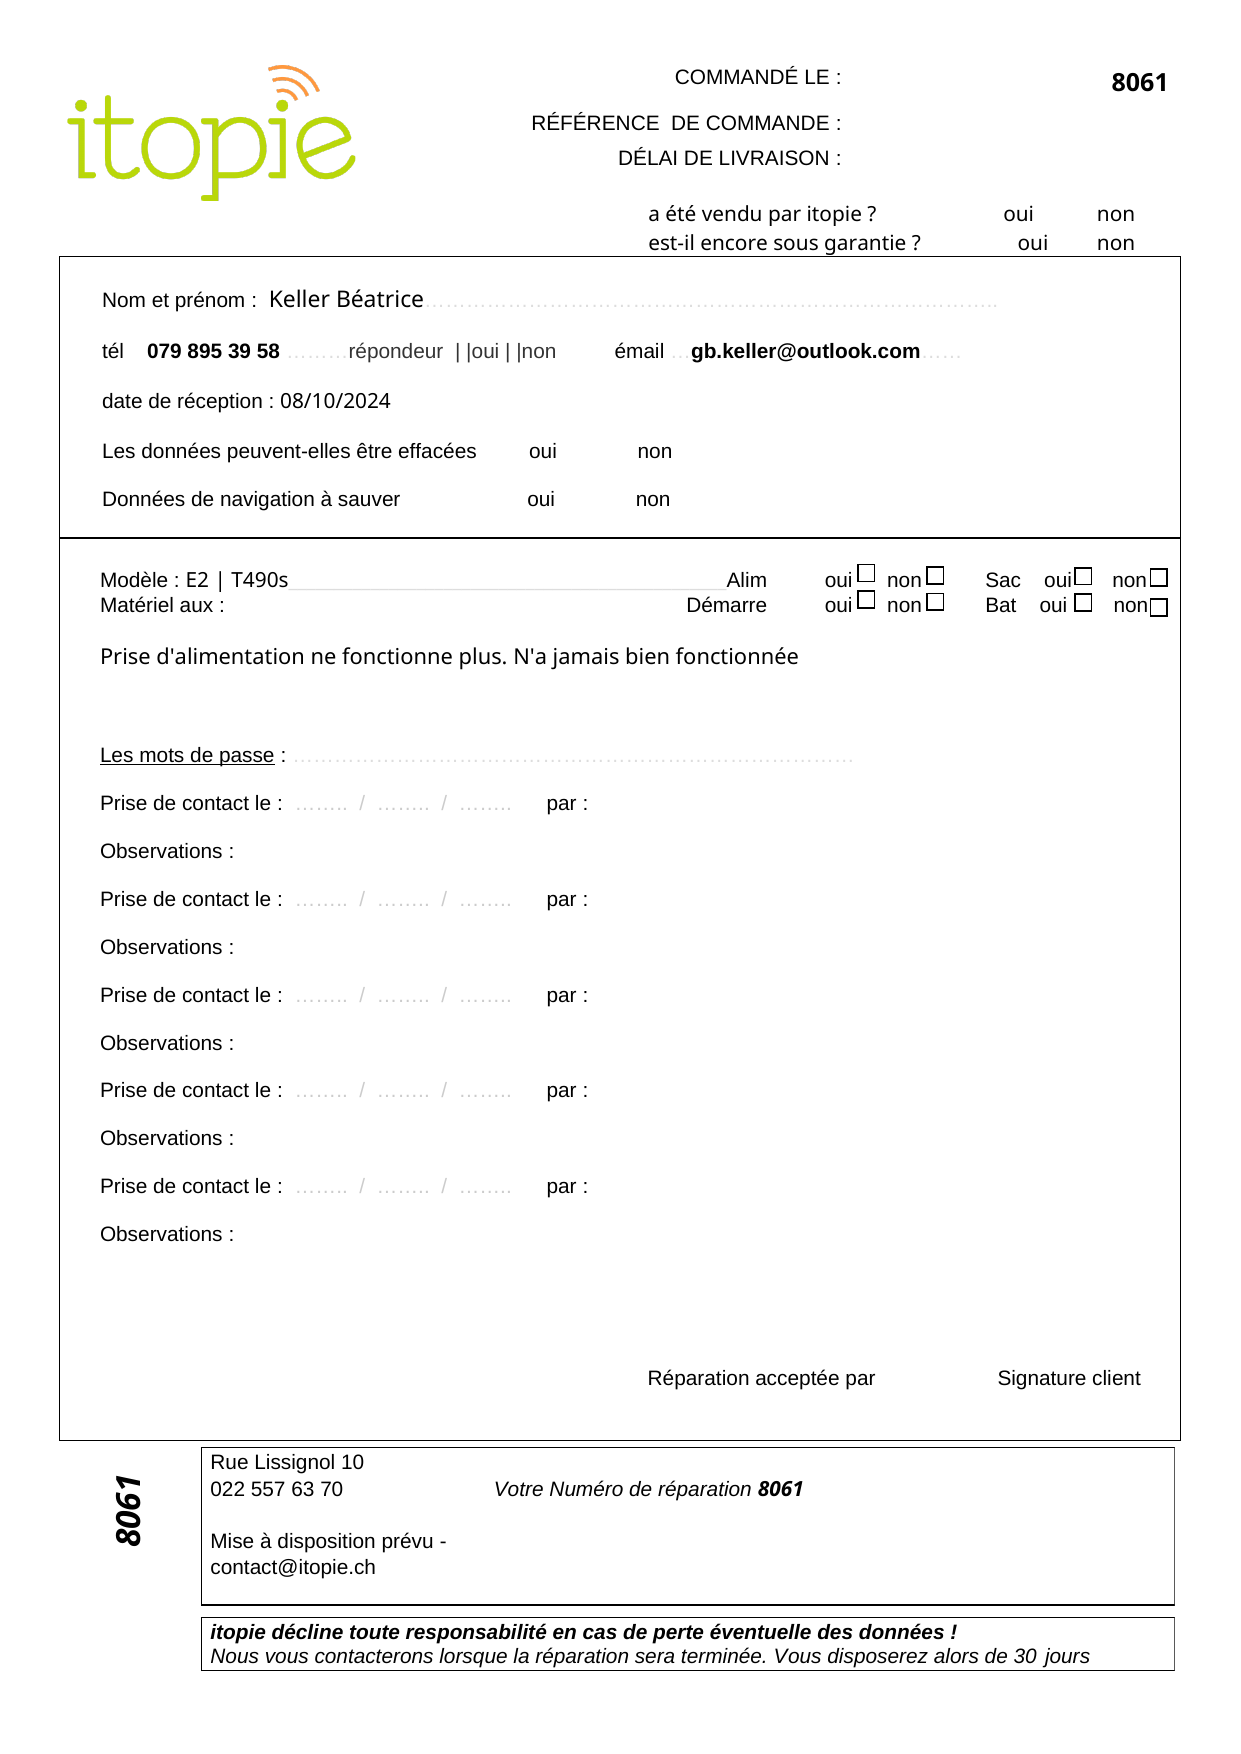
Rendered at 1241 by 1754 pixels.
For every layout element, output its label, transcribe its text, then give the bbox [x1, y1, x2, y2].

table_cell DÉLAI DE LIVRAISON : [490, 140, 847, 175]
text Les données peuvent-elles être effacées oui non [60, 436, 1180, 463]
text Nom et prénom : Keller Béatrice……………………………………………………………………….. [60, 280, 1180, 314]
text Modèle : E2 | T490s Alim oui non Sac oui non [879, 562, 925, 590]
table_cell itopie décline toute responsabilité en cas de perte éventuelle des données ! Nous vous contacterons lorsque la réparation sera terminée. Vous disposerez alors de 30 jours [195, 1611, 1180, 1677]
text tél 079 895 39 58 ………répondeur | |oui | |non émail …gb.keller@outlook.com…… [60, 335, 1180, 362]
text date de réception : 08/10/2024 [60, 383, 1180, 415]
table_header 8061 [847, 59, 1180, 104]
text Observations : [60, 836, 1180, 863]
text Observations : [60, 1027, 1180, 1054]
text Réparation acceptée par Signature client [60, 1363, 1180, 1390]
text Données de navigation à sauver oui non [60, 484, 1180, 511]
table_header 8061 [59, 1441, 195, 1677]
text Prise de contact le : …….. / …….. / …….. par : [60, 788, 1180, 815]
picture [67, 65, 356, 201]
table_header Rue Lissignol 10 022 557 63 70 Votre Numéro de réparation 8061 Mise à disposition prévu - contact@itopie.ch [195, 1441, 1180, 1611]
text est-il encore sous garantie ? oui non [59, 228, 1181, 256]
text Prise de contact le : …….. / …….. / …….. par : [60, 979, 1180, 1006]
text Observations : [60, 1219, 1180, 1246]
text Modèle : E2 | T490s Alim oui non Sac oui non [60, 562, 856, 590]
table_cell [847, 105, 1180, 140]
text Prise d'alimentation ne fonctionne plus. N'a jamais bien fonctionnée [60, 638, 1180, 671]
text Prise de contact le : …….. / …….. / …….. par : [60, 883, 1180, 911]
text Modèle : E2 | T490s Alim oui non Sac oui non [948, 562, 1180, 590]
text Matériel aux : Démarre oui non Bat oui non [60, 590, 1180, 617]
text a été vendu par itopie ? oui non [59, 199, 1181, 228]
table_cell [847, 140, 1180, 175]
table_header COMMANDÉ LE : [490, 59, 847, 104]
text Observations : [60, 931, 1180, 958]
text Observations : [60, 1123, 1180, 1150]
text Prise de contact le : …….. / …….. / …….. par : [60, 1171, 1180, 1198]
text Les mots de passe : ……………………………………………………………………… [60, 740, 1180, 767]
table_cell RÉFÉRENCE DE COMMANDE : [490, 105, 847, 140]
text Prise de contact le : …….. / …….. / …….. par : [60, 1075, 1180, 1102]
